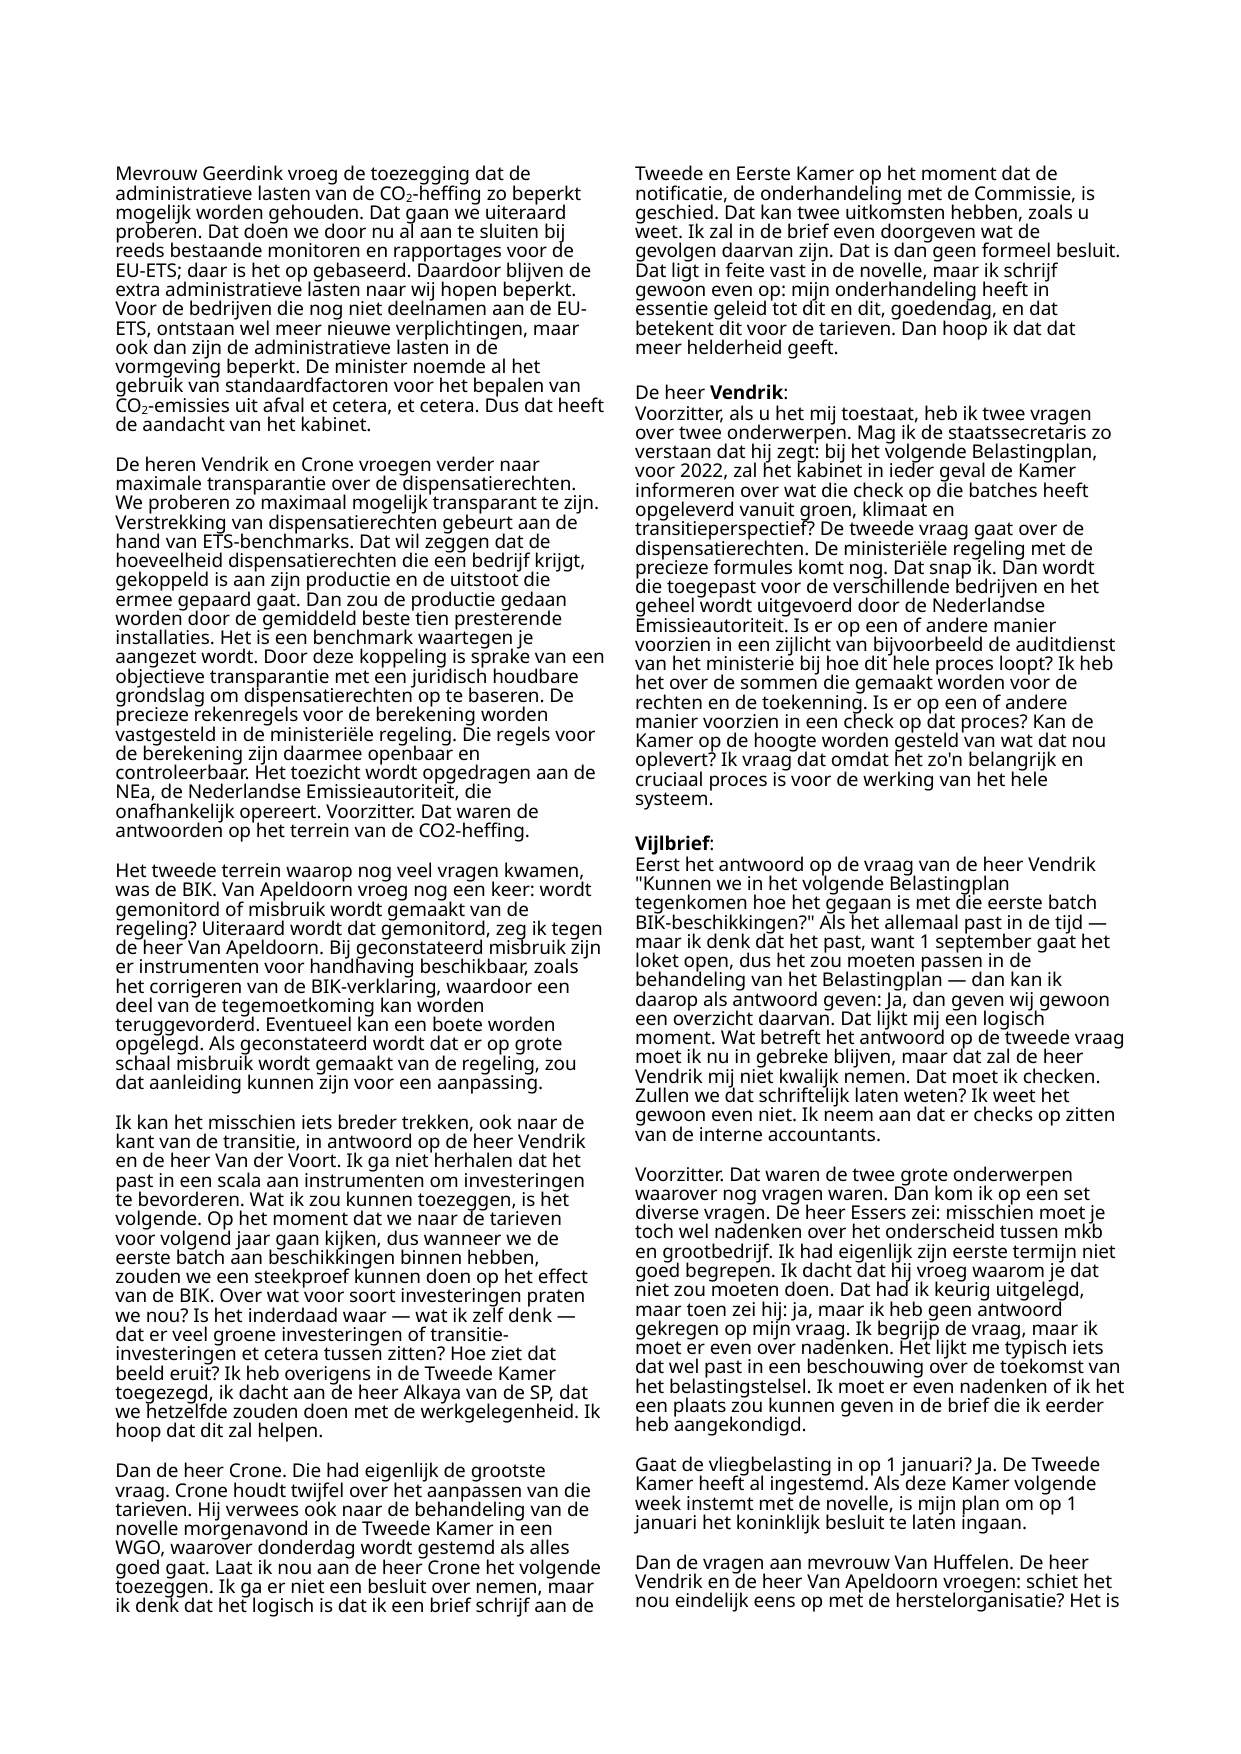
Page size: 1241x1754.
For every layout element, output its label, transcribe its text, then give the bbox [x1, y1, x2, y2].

text Eerst het antwoord op de vraag van de heer Vendrik "Kunnen we in het volgende Belastingplan tegenkomen hoe het gegaan is met die eerste batch BIK-beschikkingen?" Als het allemaal past in de tijd — maar ik denk dat het past, want 1 september gaat het loket open, dus het zou moeten passen in de behandeling van het Belastingplan — dan kan ik daarop als antwoord geven: Ja, dan geven wij gewoon een overzicht daarvan. Dat lijkt mij een logisch moment. Wat betreft het antwoord op de tweede vraag moet ik nu in gebreke blijven, maar dat zal de heer Vendrik mij niet kwalijk nemen. Dat moet ik checken. Zullen we dat schriftelijk laten weten? Ik weet het gewoon even niet. Ik neem aan dat er checks op zitten van de interne accountants. [635, 856, 1125, 1145]
text Dan de heer Crone. Die had eigenlijk de grootste vraag. Crone houdt twijfel over het aanpassen van die tarieven. Hij verwees ook naar de behandeling van de novelle morgenavond in de Tweede Kamer in een WGO, waarover donderdag wordt gestemd als alles goed gaat. Laat ik nou aan de heer Crone het volgende toezeggen. Ik ga er niet een besluit over nemen, maar ik denk dat het logisch is dat ik een brief schrijf aan de [115, 1462, 605, 1616]
text De heer Vendrik: [635, 379, 1125, 404]
text De heren Vendrik en Crone vroegen verder naar maximale transparantie over de dispensatierechten. We proberen zo maximaal mogelijk transparant te zijn. Verstrekking van dispensatierechten gebeurt aan de hand van ETS-benchmarks. Dat wil zeggen dat de hoeveelheid dispensatierechten die een bedrijf krijgt, gekoppeld is aan zijn productie en de uitstoot die ermee gepaard gaat. Dan zou de productie gedaan worden door de gemiddeld beste tien presterende installaties. Het is een benchmark waartegen je aangezet wordt. Door deze koppeling is sprake van een objectieve transparantie met een juridisch houdbare grondslag om dispensatierechten op te baseren. De precieze rekenregels voor de berekening worden vastgesteld in de ministeriële regeling. Die regels voor de berekening zijn daarmee openbaar en controleerbaar. Het toezicht wordt opgedragen aan de NEa, de Nederlandse Emissieautoriteit, die onafhankelijk opereert. Voorzitter. Dat waren de antwoorden op het terrein van de CO2-heffing. [115, 456, 605, 841]
text Dan de vragen aan mevrouw Van Huffelen. De heer Vendrik en de heer Van Apeldoorn vroegen: schiet het nou eindelijk eens op met de herstelorganisatie? Het is [635, 1554, 1125, 1612]
text Mevrouw Geerdink vroeg de toezegging dat de administratieve lasten van de CO2-heffing zo beperkt mogelijk worden gehouden. Dat gaan we uiteraard proberen. Dat doen we door nu al aan te sluiten bij reeds bestaande monitoren en rapportages voor de EU-ETS; daar is het op gebaseerd. Daardoor blijven de extra administratieve lasten naar wij hopen beperkt. Voor de bedrijven die nog niet deelnamen aan de EU-ETS, ontstaan wel meer nieuwe verplichtingen, maar ook dan zijn de administratieve lasten in de vormgeving beperkt. De minister noemde al het gebruik van standaardfactoren voor het bepalen van CO2-emissies uit afval et cetera, et cetera. Dus dat heeft de aandacht van het kabinet. [115, 165, 605, 435]
text Gaat de vliegbelasting in op 1 januari? Ja. De Tweede Kamer heeft al ingestemd. Als deze Kamer volgende week instemt met de novelle, is mijn plan om op 1 januari het koninklijk besluit te laten ingaan. [635, 1456, 1125, 1533]
text Tweede en Eerste Kamer op het moment dat de notificatie, de onderhandeling met de Commissie, is geschied. Dat kan twee uitkomsten hebben, zoals u weet. Ik zal in de brief even doorgeven wat de gevolgen daarvan zijn. Dat is dan geen formeel besluit. Dat ligt in feite vast in de novelle, maar ik schrijf gewoon even op: mijn onderhandeling heeft in essentie geleid tot dit en dit, goedendag, en dat betekent dit voor de tarieven. Dan hoop ik dat dat meer helderheid geeft. [635, 165, 1125, 358]
text Vijlbrief: [635, 830, 1125, 856]
text Het tweede terrein waarop nog veel vragen kwamen, was de BIK. Van Apeldoorn vroeg nog een keer: wordt gemonitord of misbruik wordt gemaakt van de regeling? Uiteraard wordt dat gemonitord, zeg ik tegen de heer Van Apeldoorn. Bij geconstateerd misbruik zijn er instrumenten voor handhaving beschikbaar, zoals het corrigeren van de BIK-verklaring, waardoor een deel van de tegemoetkoming kan worden teruggevorderd. Eventueel kan een boete worden opgelegd. Als geconstateerd wordt dat er op grote schaal misbruik wordt gemaakt van de regeling, zou dat aanleiding kunnen zijn voor een aanpassing. [115, 862, 605, 1093]
text Voorzitter, als u het mij toestaat, heb ik twee vragen over twee onderwerpen. Mag ik de staatssecretaris zo verstaan dat hij zegt: bij het volgende Belastingplan, voor 2022, zal het kabinet in ieder geval de Kamer informeren over wat die check op die batches heeft opgeleverd vanuit groen, klimaat en transitieperspectief? De tweede vraag gaat over de dispensatierechten. De ministeriële regeling met de precieze formules komt nog. Dat snap ik. Dan wordt die toegepast voor de verschillende bedrijven en het geheel wordt uitgevoerd door de Nederlandse Emissieautoriteit. Is er op een of andere manier voorzien in een zijlicht van bijvoorbeeld de auditdienst van het ministerie bij hoe dit hele proces loopt? Ik heb het over de sommen die gemaakt worden voor de rechten en de toekenning. Is er op een of andere manier voorzien in een check op dat proces? Kan de Kamer op de hoogte worden gesteld van wat dat nou oplevert? Ik vraag dat omdat het zo'n belangrijk en cruciaal proces is voor de werking van het hele systeem. [635, 404, 1125, 809]
text Voorzitter. Dat waren de twee grote onderwerpen waarover nog vragen waren. Dan kom ik op een set diverse vragen. De heer Essers zei: misschien moet je toch wel nadenken over het onderscheid tussen mkb en grootbedrijf. Ik had eigenlijk zijn eerste termijn niet goed begrepen. Ik dacht dat hij vroeg waarom je dat niet zou moeten doen. Dat had ik keurig uitgelegd, maar toen zei hij: ja, maar ik heb geen antwoord gekregen op mijn vraag. Ik begrijp de vraag, maar ik moet er even over nadenken. Het lijkt me typisch iets dat wel past in een beschouwing over de toekomst van het belastingstelsel. Ik moet er even nadenken of ik het een plaats zou kunnen geven in de brief die ik eerder heb aangekondigd. [635, 1166, 1125, 1435]
text Ik kan het misschien iets breder trekken, ook naar de kant van de transitie, in antwoord op de heer Vendrik en de heer Van der Voort. Ik ga niet herhalen dat het past in een scala aan instrumenten om investeringen te bevorderen. Wat ik zou kunnen toezeggen, is het volgende. Op het moment dat we naar de tarieven voor volgend jaar gaan kijken, dus wanneer we de eerste batch aan beschikkingen binnen hebben, zouden we een steekproef kunnen doen op het effect van de BIK. Over wat voor soort investeringen praten we nou? Is het inderdaad waar — wat ik zelf denk — dat er veel groene investeringen of transitie-investeringen et cetera tussen zitten? Hoe ziet dat beeld eruit? Ik heb overigens in de Tweede Kamer toegezegd, ik dacht aan de heer Alkaya van de SP, dat we hetzelfde zouden doen met de werkgelegenheid. Ik hoop dat dit zal helpen. [115, 1114, 605, 1442]
